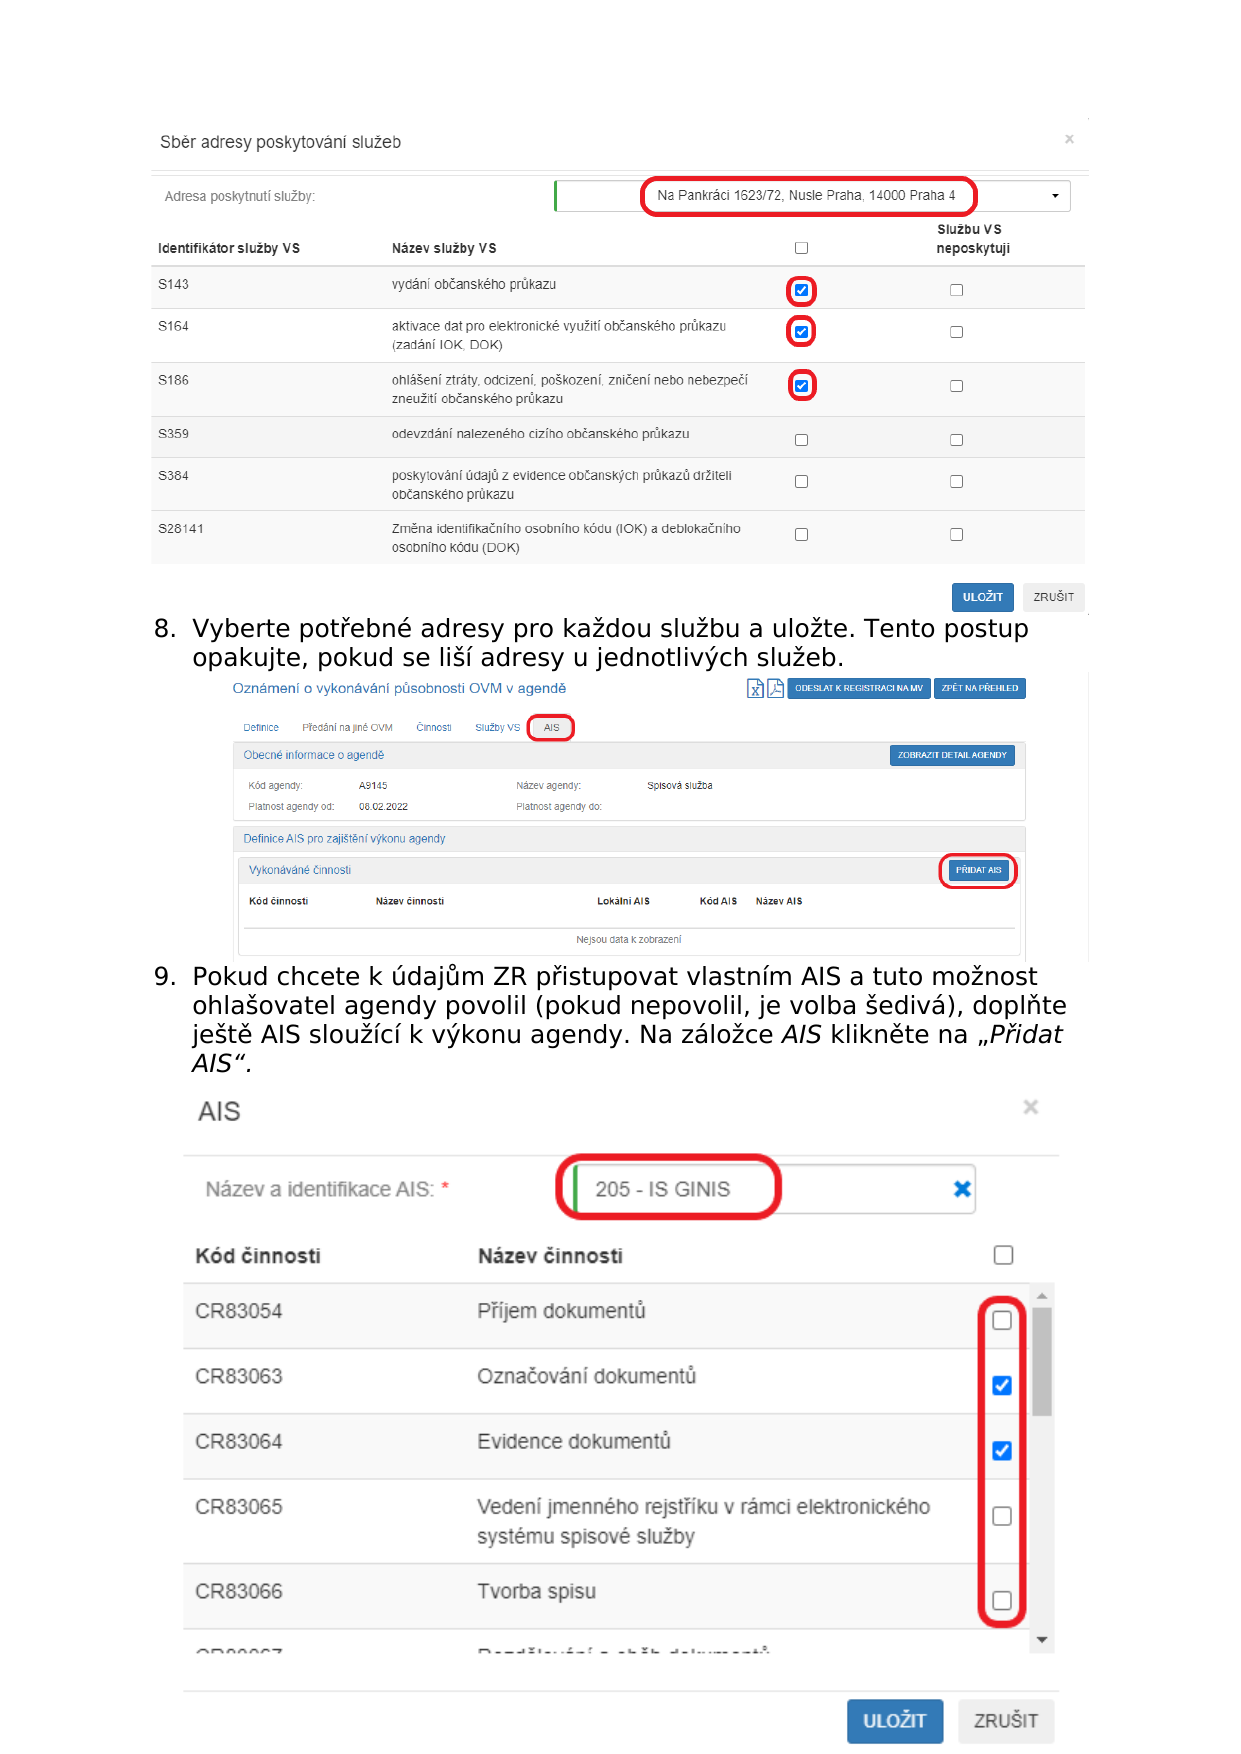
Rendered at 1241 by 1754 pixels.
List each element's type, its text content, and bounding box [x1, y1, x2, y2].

picture [151, 1078, 1089, 1747]
list Pokud chcete k údajům ZR přistupovat vlastním AIS a tuto možnost ohlašovatel agendy povolil (pokud nepovolil, je volba šedivá), doplňte ještě AIS sloužící k výkonu agendy. Na záložce AIS klikněte na „Přidat AIS“. [177, 673, 1122, 1078]
picture [151, 118, 1089, 615]
picture [151, 672, 1089, 962]
list Vyberte potřebné adresy pro každou službu a uložte. Tento postup opakujte, pokud se liší adresy u jednotlivých služeb. [177, 118, 1122, 673]
